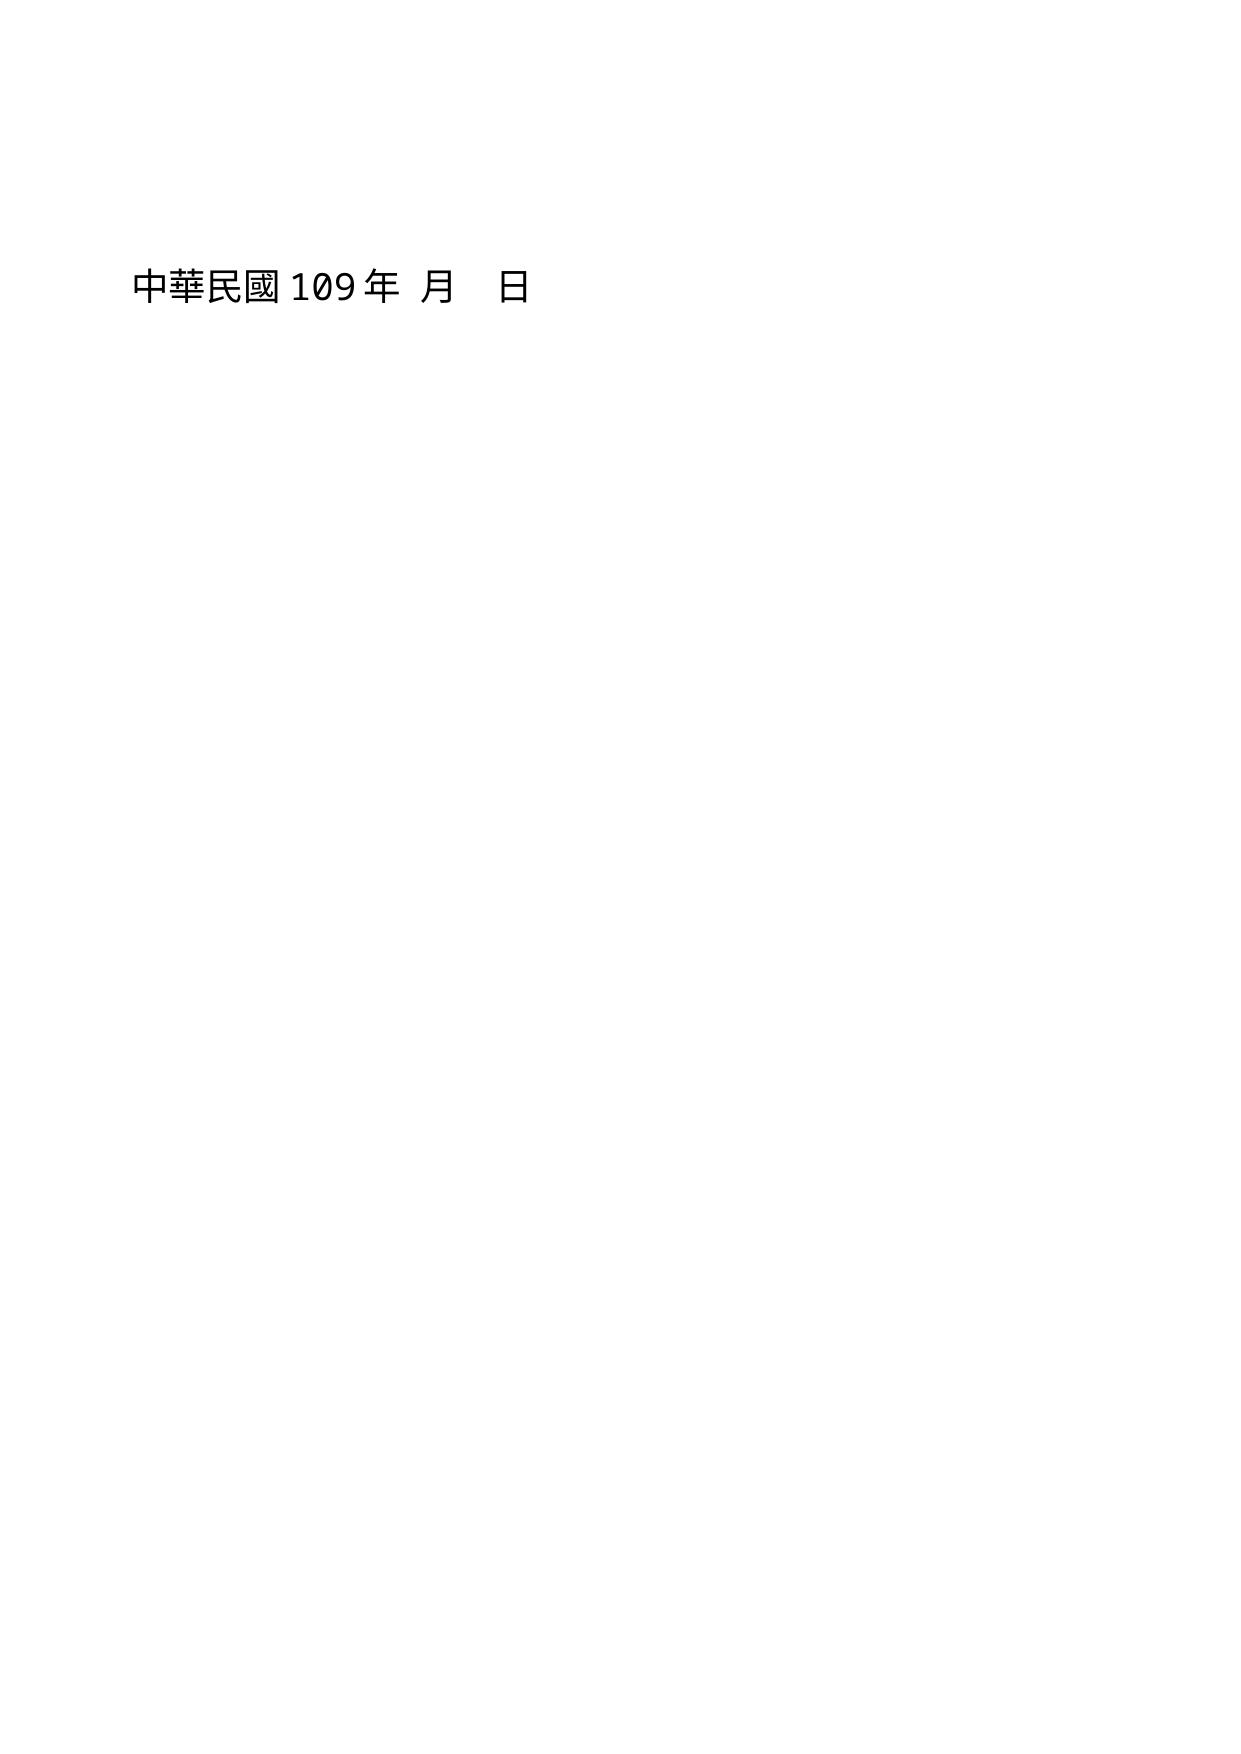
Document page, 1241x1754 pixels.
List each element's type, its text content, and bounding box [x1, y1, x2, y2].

text 中華民國109年 月 日 [75, 257, 1165, 311]
